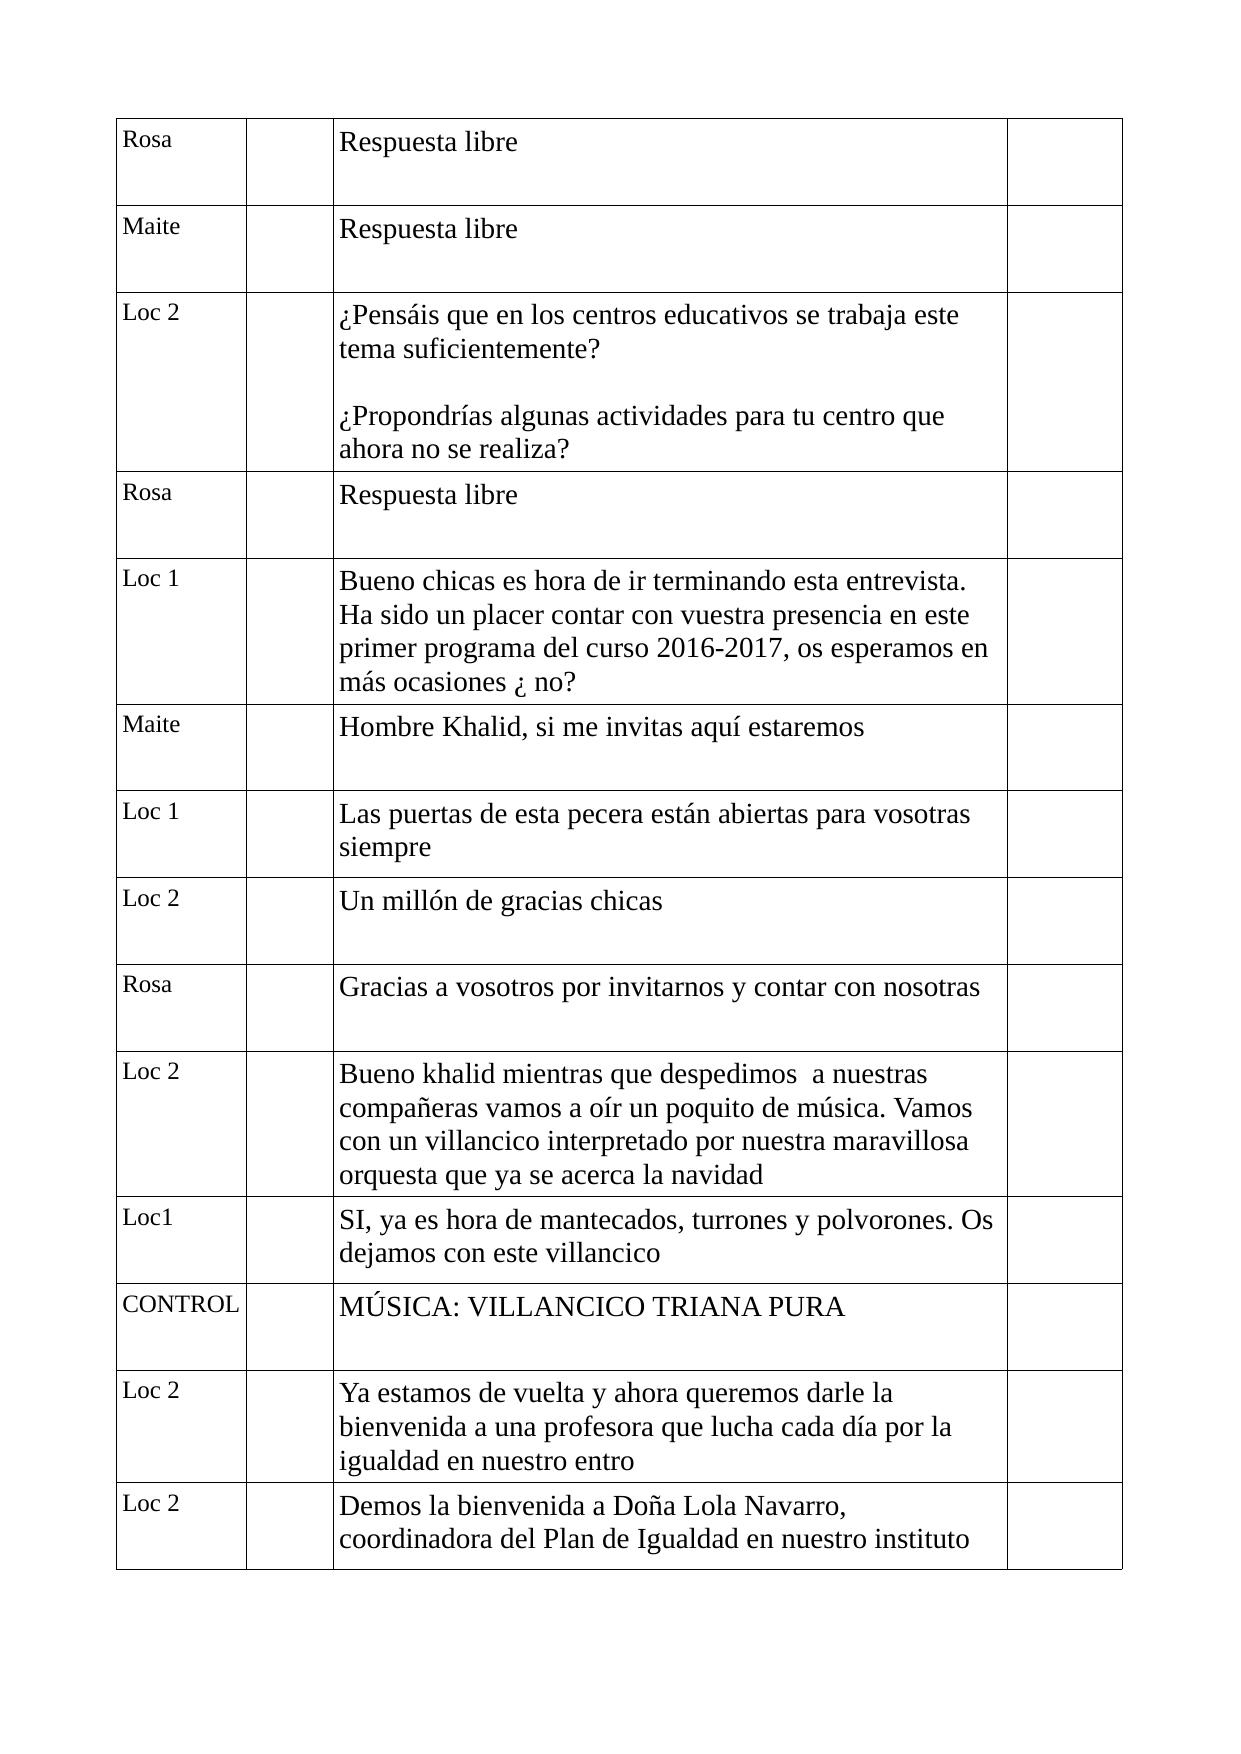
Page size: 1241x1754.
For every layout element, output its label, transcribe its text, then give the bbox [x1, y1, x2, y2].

table_cell Loc 2 [117, 1483, 246, 1569]
table_cell [1008, 293, 1122, 471]
table_cell [1008, 1284, 1122, 1370]
table_cell Hombre Khalid, si me invitas aquí estaremos [334, 705, 1007, 790]
table_cell [1008, 1052, 1122, 1196]
table_cell [1008, 119, 1122, 205]
table_cell Loc 1 [117, 791, 246, 877]
table_cell MÚSICA: VILLANCICO TRIANA PURA [334, 1284, 1007, 1370]
table_cell Bueno khalid mientras que despedimos a nuestras compañeras vamos a oír un poquito de música. Vamos con un villancico interpretado por nuestra maravillosa orquesta que ya se acerca la navidad [334, 1052, 1007, 1196]
table_cell Rosa [117, 965, 246, 1051]
table_cell Las puertas de esta pecera están abiertas para vosotras siempre [334, 791, 1007, 877]
table_cell [1008, 559, 1122, 703]
table_cell [247, 1483, 333, 1569]
table_cell [247, 293, 333, 471]
table_cell Rosa [117, 472, 246, 558]
table_cell ¿Pensáis que en los centros educativos se trabaja este tema suficientemente? ¿Propondrías algunas actividades para tu centro que ahora no se realiza? [334, 293, 1007, 471]
table_cell Gracias a vosotros por invitarnos y contar con nosotras [334, 965, 1007, 1051]
table_cell [1008, 1483, 1122, 1569]
table_cell [247, 878, 333, 964]
table_cell Respuesta libre [334, 472, 1007, 558]
table_cell Loc 2 [117, 1052, 246, 1196]
table_cell [247, 965, 333, 1051]
table_cell Loc 1 [117, 559, 246, 703]
table_cell Loc1 [117, 1197, 246, 1283]
table_cell [247, 1371, 333, 1482]
table_cell Respuesta libre [334, 119, 1007, 205]
table_cell [1008, 878, 1122, 964]
table_cell [1008, 791, 1122, 877]
table_cell [247, 472, 333, 558]
table_cell Respuesta libre [334, 206, 1007, 292]
table_cell [247, 1197, 333, 1283]
table_cell [247, 791, 333, 877]
table_cell [247, 1052, 333, 1196]
table_cell Maite [117, 206, 246, 292]
table_cell [1008, 472, 1122, 558]
table_cell [247, 206, 333, 292]
table_cell [1008, 1197, 1122, 1283]
table_cell Loc 2 [117, 293, 246, 471]
table_cell [1008, 965, 1122, 1051]
table_cell [247, 1284, 333, 1370]
table_cell Loc 2 [117, 878, 246, 964]
table_cell CONTROL [117, 1284, 246, 1370]
table_cell [247, 559, 333, 703]
table_cell Bueno chicas es hora de ir terminando esta entrevista. Ha sido un placer contar con vuestra presencia en este primer programa del curso 2016-2017, os esperamos en más ocasiones ¿ no? [334, 559, 1007, 703]
table_cell [1008, 206, 1122, 292]
table_cell SI, ya es hora de mantecados, turrones y polvorones. Os dejamos con este villancico [334, 1197, 1007, 1283]
table_cell [1008, 705, 1122, 790]
table_cell [247, 705, 333, 790]
table_cell Un millón de gracias chicas [334, 878, 1007, 964]
table_cell Ya estamos de vuelta y ahora queremos darle la bienvenida a una profesora que lucha cada día por la igualdad en nuestro entro [334, 1371, 1007, 1482]
table_cell Rosa [117, 119, 246, 205]
table_cell Loc 2 [117, 1371, 246, 1482]
table_cell [1008, 1371, 1122, 1482]
table_cell [247, 119, 333, 205]
table_cell Maite [117, 705, 246, 790]
table_cell Demos la bienvenida a Doña Lola Navarro, coordinadora del Plan de Igualdad en nuestro instituto [334, 1483, 1007, 1569]
